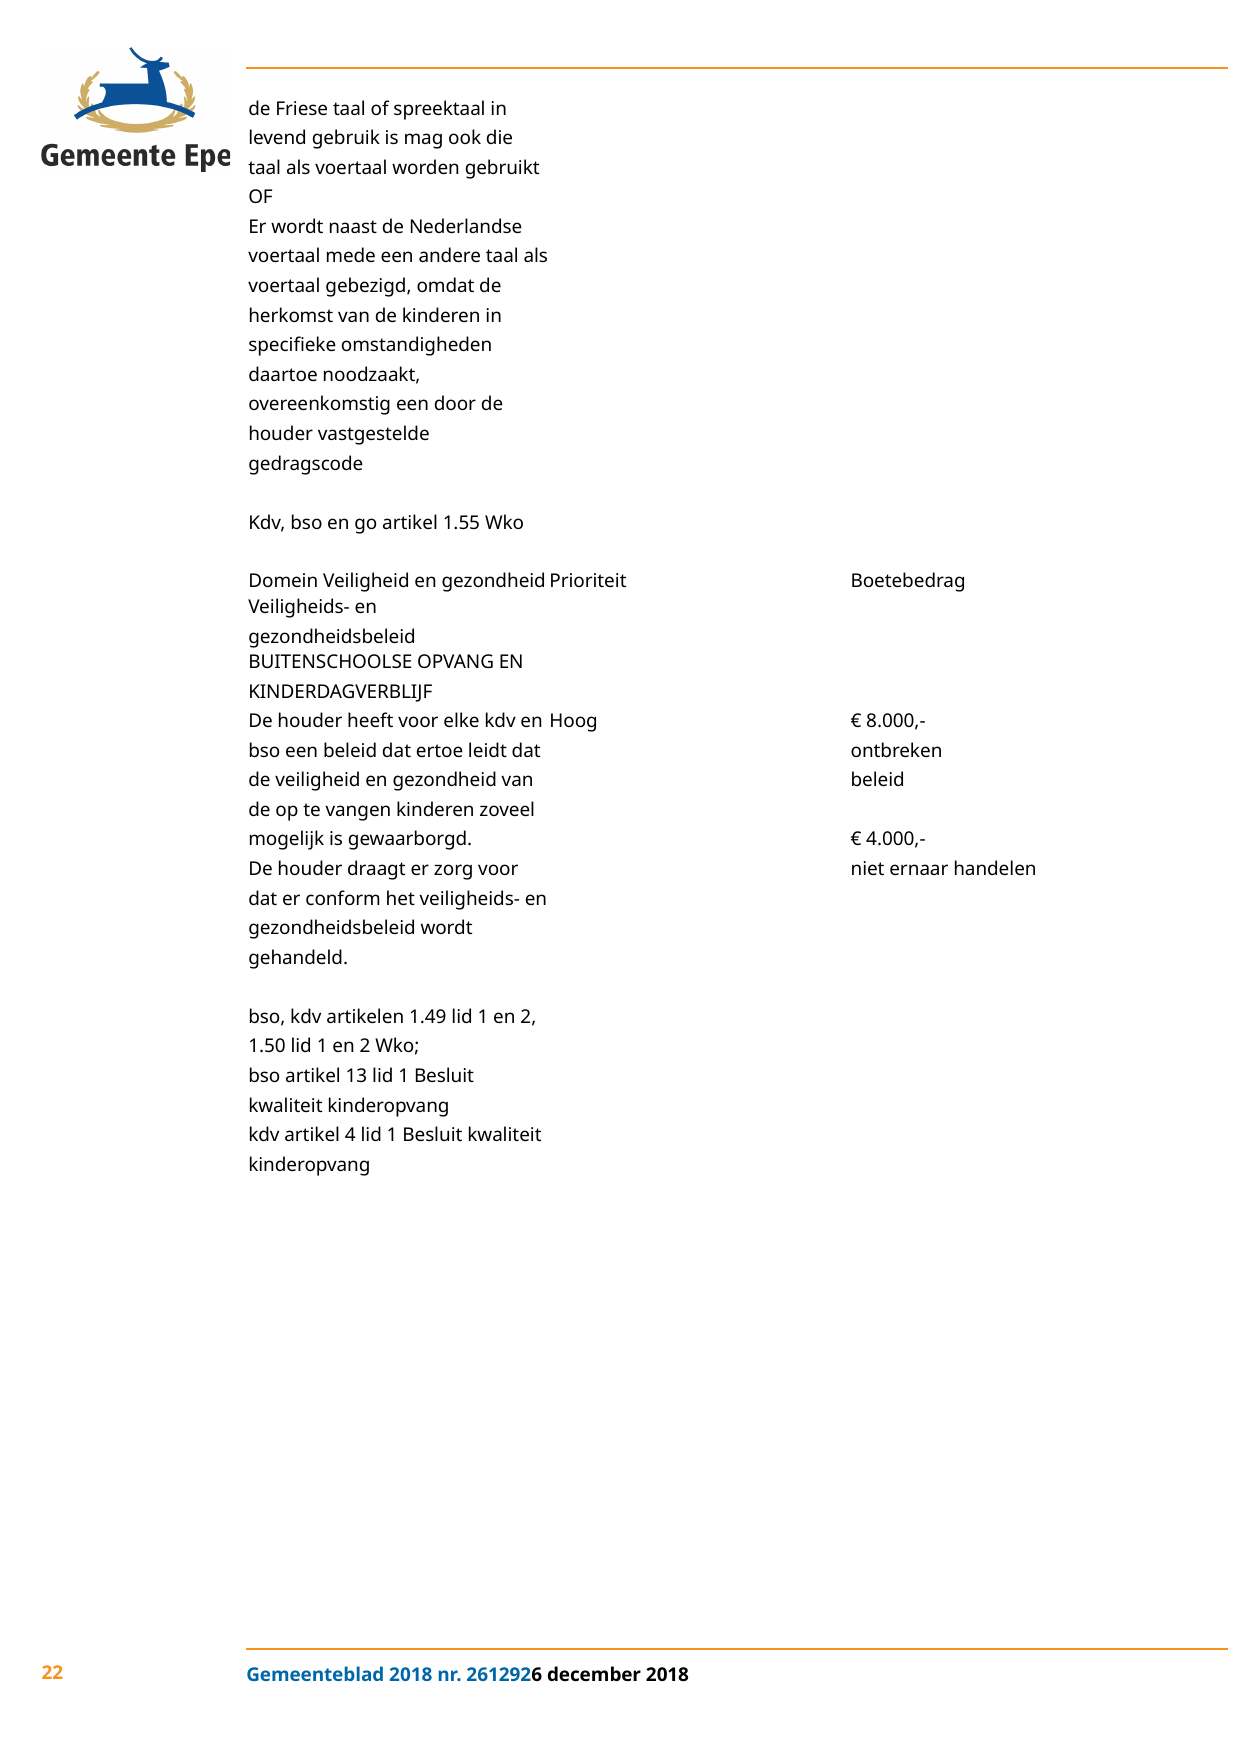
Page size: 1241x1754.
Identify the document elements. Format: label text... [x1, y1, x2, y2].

table_header Hoog [549, 707, 850, 1206]
table_cell BUITENSCHOOLSE OPVANG EN KINDERDAGVERBLIJF [248, 649, 549, 704]
table_header De houder heeft voor elke kdv en bso een beleid dat ertoe leidt dat de veiligheid en gezondheid van de op te vangen kinderen zoveel mogelijk is gewaarborgd. De houder draagt er zorg voor dat er conform het veiligheids- en gezondheidsbeleid wordt gehandeld. bso, kdv artikelen 1.49 lid 1 en 2, 1.50 lid 1 en 2 Wko; bso artikel 13 lid 1 Besluit kwaliteit kinderopvang kdv artikel 4 lid 1 Besluit kwaliteit kinderopvang [248, 707, 549, 1206]
table_cell [549, 95, 850, 564]
table_cell [850, 95, 1152, 564]
table_header € 8.000,- ontbreken beleid € 4.000,- niet ernaar handelen [850, 707, 1152, 1206]
table_cell Veiligheids- en gezondheidsbeleid [248, 593, 549, 649]
table_header Domein Veiligheid en gezondheid [248, 568, 549, 593]
table_header Prioriteit [549, 568, 850, 593]
table_header Boetebedrag [850, 568, 1152, 593]
table_cell de Friese taal of spreektaal in levend gebruik is mag ook die taal als voertaal worden gebruikt OF Er wordt naast de Nederlandse voertaal mede een andere taal als voertaal gebezigd, omdat de herkomst van de kinderen in specifieke omstandigheden daartoe noodzaakt, overeenkomstig een door de houder vastgestelde gedragscode Kdv, bso en go artikel 1.55 Wko [248, 95, 549, 564]
picture [41, 47, 231, 172]
